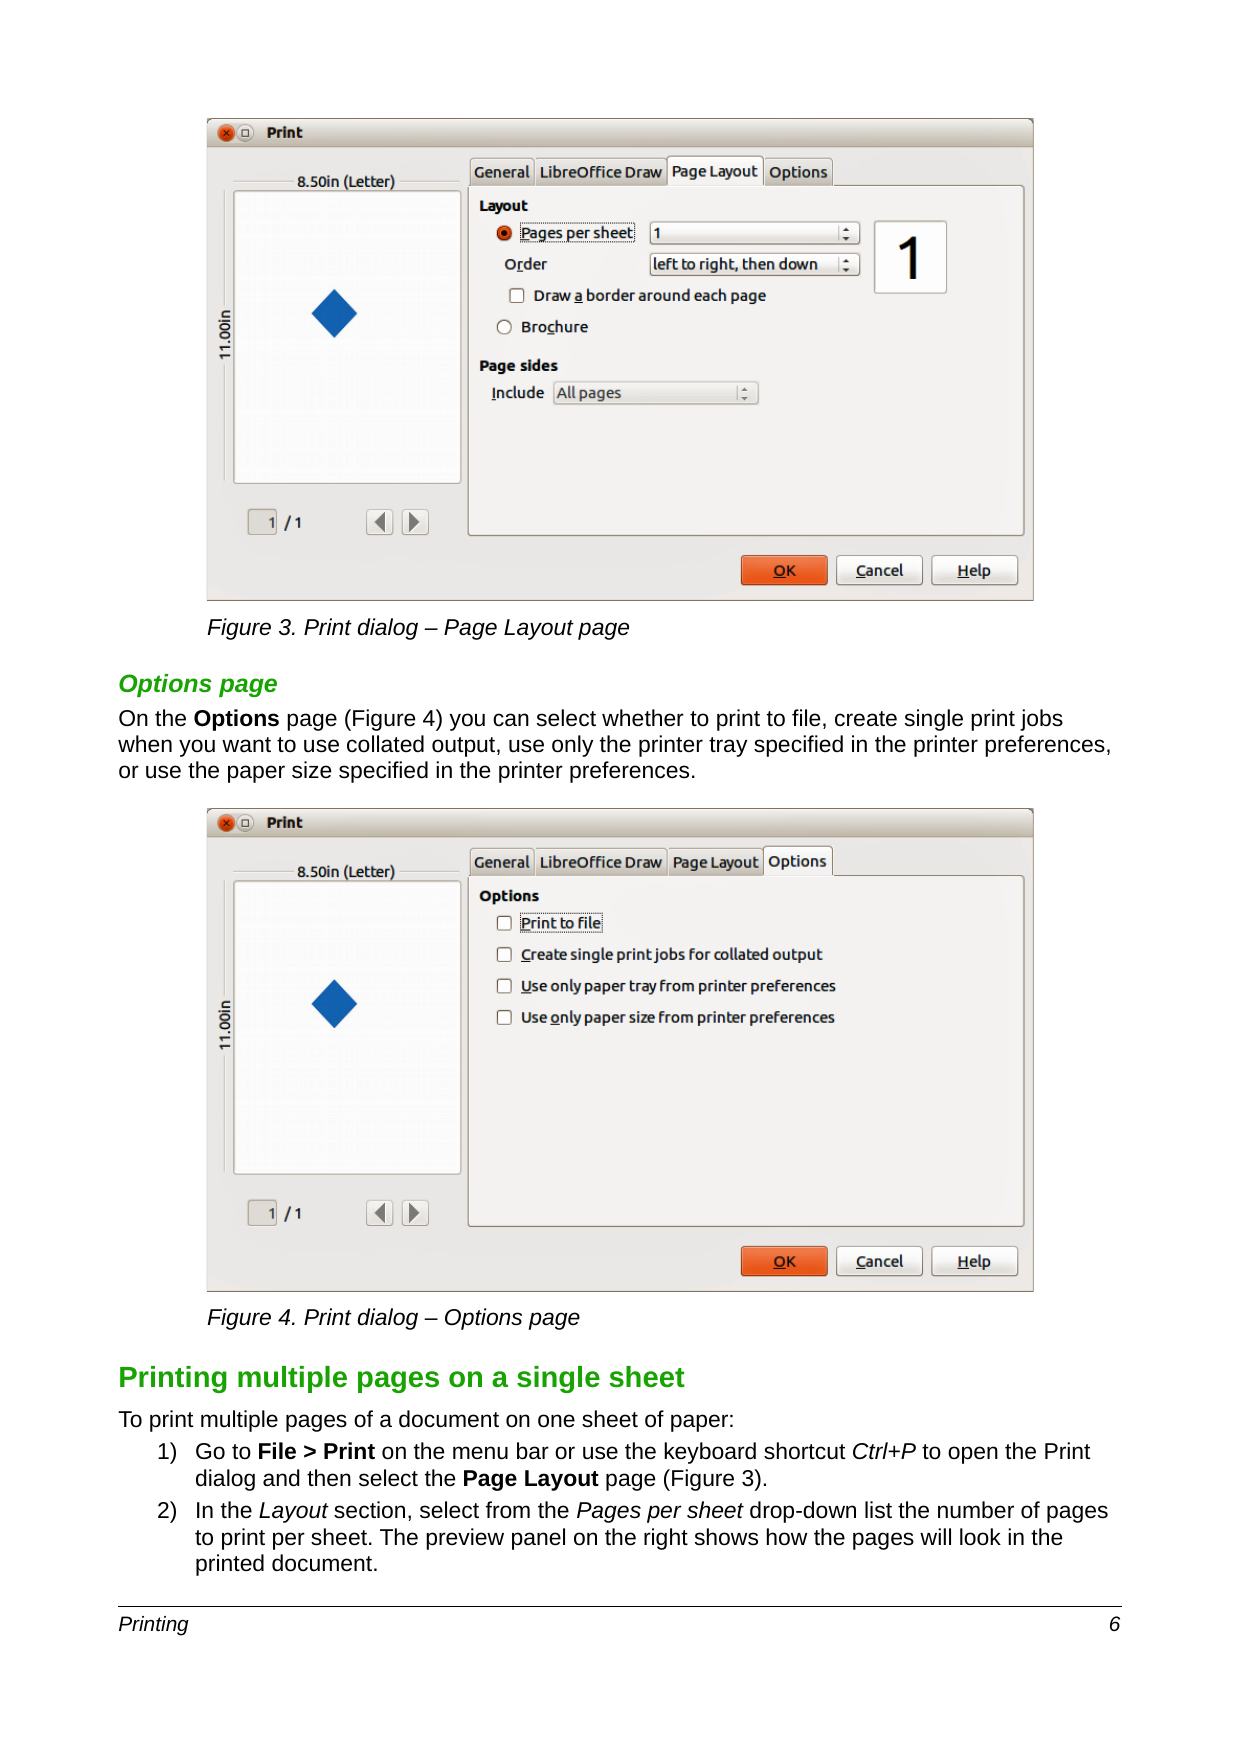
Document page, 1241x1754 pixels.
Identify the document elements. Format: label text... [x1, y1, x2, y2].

picture [206, 118, 1034, 601]
text Figure 3. Print dialog – Page Layout page [207, 613, 1033, 640]
list In the Layout section, select from the Pages per sheet drop-down list the number of pages to print per sheet. The preview panel on the right shows how the pages will look in the printed document. [177, 1497, 1122, 1576]
list Go to File > Print on the menu bar or use the keyboard shortcut Ctrl+P to open the Print dialog and then select the Page Layout page (Figure 3). [177, 1438, 1122, 1491]
picture [206, 808, 1034, 1292]
text Figure 4. Print dialog – Options page [207, 1304, 1033, 1330]
subtitle Options page [118, 669, 1122, 698]
subtitle Printing multiple pages on a single sheet [118, 1359, 1122, 1393]
text On the Options page (Figure 4) you can select whether to print to file, create single print jobs when you want to use collated output, use only the printer tray specified in the printer preferences, or use the paper size specified in the printer preferences. [118, 704, 1122, 783]
list To print multiple pages of a document on one sheet of paper: [118, 1406, 1122, 1432]
